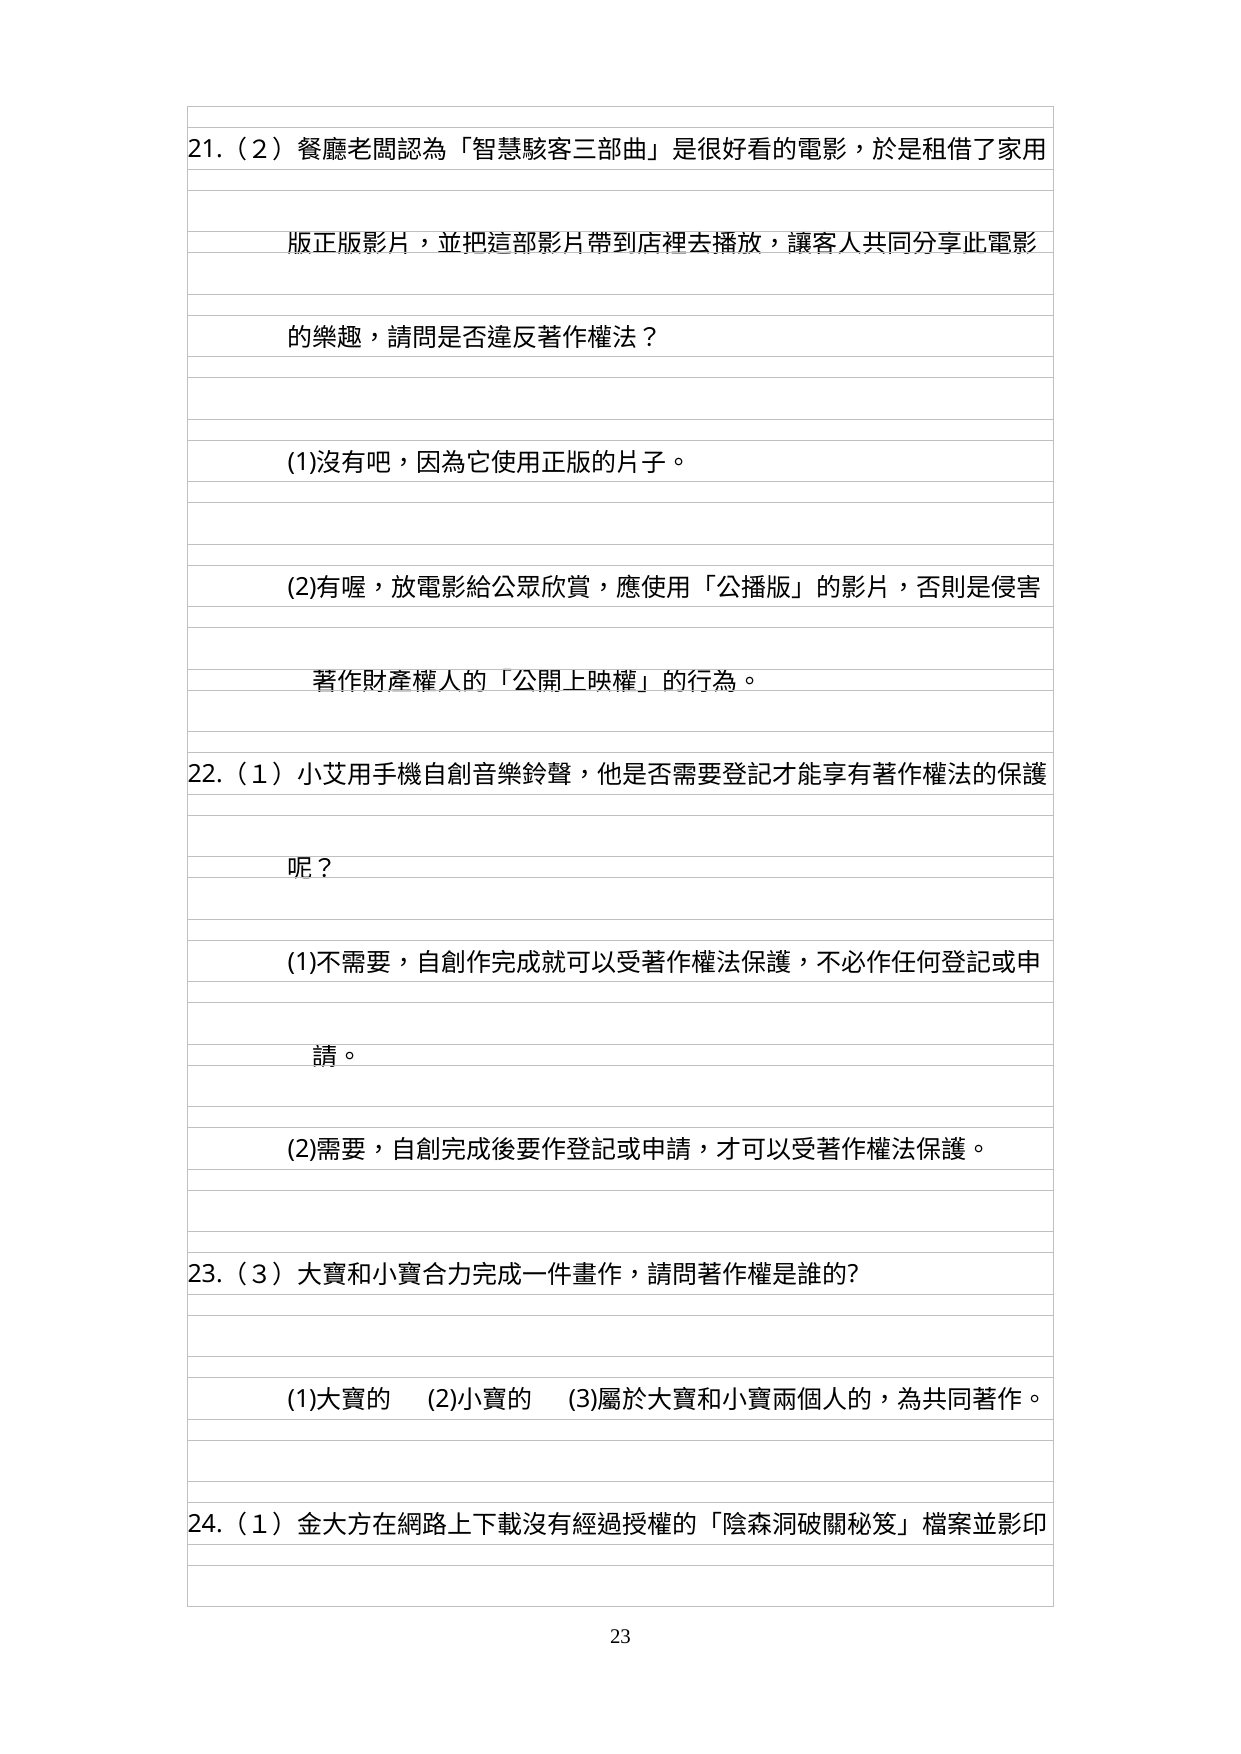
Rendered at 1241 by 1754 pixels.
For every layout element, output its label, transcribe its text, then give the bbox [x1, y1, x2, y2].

text 21.（２）餐廳老闆認為「智慧駭客三部曲」是很好看的電影，於是租借了家用版正版影片，並把這部影片帶到店裡去播放，讓客人共同分享此電影的樂趣，請問是否違反著作權法？ [188, 191, 1053, 231]
text (2)有喔，放電影給公眾欣賞，應使用「公播版」的影片，否則是侵害著作財產權人的「公開上映權」的行為。 [287, 607, 1053, 627]
text 21.（２）餐廳老闆認為「智慧駭客三部曲」是很好看的電影，於是租借了家用版正版影片，並把這部影片帶到店裡去播放，讓客人共同分享此電影的樂趣，請問是否違反著作權法？ [188, 128, 1053, 169]
text 22.（１）小艾用手機自創音樂鈴聲，他是否需要登記才能享有著作權法的保護呢？ [188, 732, 1053, 752]
text [287, 1066, 1053, 1075]
text (2)有喔，放電影給公眾欣賞，應使用「公播版」的影片，否則是侵害著作財產權人的「公開上映權」的行為。 [725, 670, 1053, 690]
text (2)有喔，放電影給公眾欣賞，應使用「公播版」的影片，否則是侵害著作財產權人的「公開上映權」的行為。 [287, 691, 1053, 700]
text (1)不需要，自創作完成就可以受著作權法保護，不必作任何登記或申 [287, 941, 1053, 981]
text 21.（２）餐廳老闆認為「智慧駭客三部曲」是很好看的電影，於是租借了家用版正版影片，並把這部影片帶到店裡去播放，讓客人共同分享此電影的樂趣，請問是否違反著作權法？ [188, 253, 1053, 294]
text 21.（２）餐廳老闆認為「智慧駭客三部曲」是很好看的電影，於是租借了家用版正版影片，並把這部影片帶到店裡去播放，讓客人共同分享此電影的樂趣，請問是否違反著作權法？ [188, 107, 1053, 127]
text 21.（２）餐廳老闆認為「智慧駭客三部曲」是很好看的電影，於是租借了家用版正版影片，並把這部影片帶到店裡去播放，讓客人共同分享此電影的樂趣，請問是否違反著作權法？ [188, 232, 290, 252]
text [287, 982, 1053, 1002]
text (2)有喔，放電影給公眾欣賞，應使用「公播版」的影片，否則是侵害著作財產權人的「公開上映權」的行為。 [678, 670, 733, 690]
text (1)沒有吧，因為它使用正版的片子。 [188, 441, 1053, 481]
text 22.（１）小艾用手機自創音樂鈴聲，他是否需要登記才能享有著作權法的保護呢？ [188, 816, 1053, 856]
text 請。 [287, 1045, 1053, 1065]
text 22.（１）小艾用手機自創音樂鈴聲，他是否需要登記才能享有著作權法的保護呢？ [297, 857, 1053, 877]
text (2)有喔，放電影給公眾欣賞，應使用「公播版」的影片，否則是侵害著作財產權人的「公開上映權」的行為。 [287, 545, 1053, 565]
text 22.（１）小艾用手機自創音樂鈴聲，他是否需要登記才能享有著作權法的保護呢？ [188, 753, 1053, 794]
text [287, 920, 1053, 940]
text [188, 1482, 1053, 1502]
text 22.（１）小艾用手機自創音樂鈴聲，他是否需要登記才能享有著作權法的保護呢？ [188, 795, 1053, 815]
text 21.（２）餐廳老闆認為「智慧駭客三部曲」是很好看的電影，於是租借了家用版正版影片，並把這部影片帶到店裡去播放，讓客人共同分享此電影的樂趣，請問是否違反著作權法？ [188, 316, 1053, 356]
text (2)有喔，放電影給公眾欣賞，應使用「公播版」的影片，否則是侵害著作財產權人的「公開上映權」的行為。 [287, 566, 1053, 606]
text 22.（１）小艾用手機自創音樂鈴聲，他是否需要登記才能享有著作權法的保護呢？ [188, 857, 298, 877]
text 24.（１）金大方在網路上下載沒有經過授權的「陰森洞破關秘笈」檔案並影印 [188, 1503, 1053, 1544]
text [188, 1107, 1053, 1127]
text 21.（２）餐廳老闆認為「智慧駭客三部曲」是很好看的電影，於是租借了家用版正版影片，並把這部影片帶到店裡去播放，讓客人共同分享此電影的樂趣，請問是否違反著作權法？ [188, 170, 1053, 190]
text (2)有喔，放電影給公眾欣賞，應使用「公播版」的影片，否則是侵害著作財產權人的「公開上映權」的行為。 [287, 670, 344, 690]
text 22.（１）小艾用手機自創音樂鈴聲，他是否需要登記才能享有著作權法的保護呢？ [188, 878, 1053, 888]
text [188, 1232, 1053, 1252]
text 23.（３）大寶和小寶合力完成一件畫作，請問著作權是誰的? [188, 1253, 1053, 1294]
text (1)大寶的 (2)小寶的 (3)屬於大寶和小寶兩個人的，為共同著作。 [188, 1378, 1053, 1419]
text (2)有喔，放電影給公眾欣賞，應使用「公播版」的影片，否則是侵害著作財產權人的「公開上映權」的行為。 [478, 670, 539, 690]
text (2)需要，自創完成後要作登記或申請，才可以受著作權法保護。 [188, 1128, 1053, 1169]
text 21.（２）餐廳老闆認為「智慧駭客三部曲」是很好看的電影，於是租借了家用版正版影片，並把這部影片帶到店裡去播放，讓客人共同分享此電影的樂趣，請問是否違反著作權法？ [188, 295, 1053, 315]
text (2)有喔，放電影給公眾欣賞，應使用「公播版」的影片，否則是侵害著作財產權人的「公開上映權」的行為。 [287, 628, 1053, 669]
text [188, 420, 1053, 440]
text [287, 1003, 1053, 1044]
text [188, 1357, 1053, 1377]
